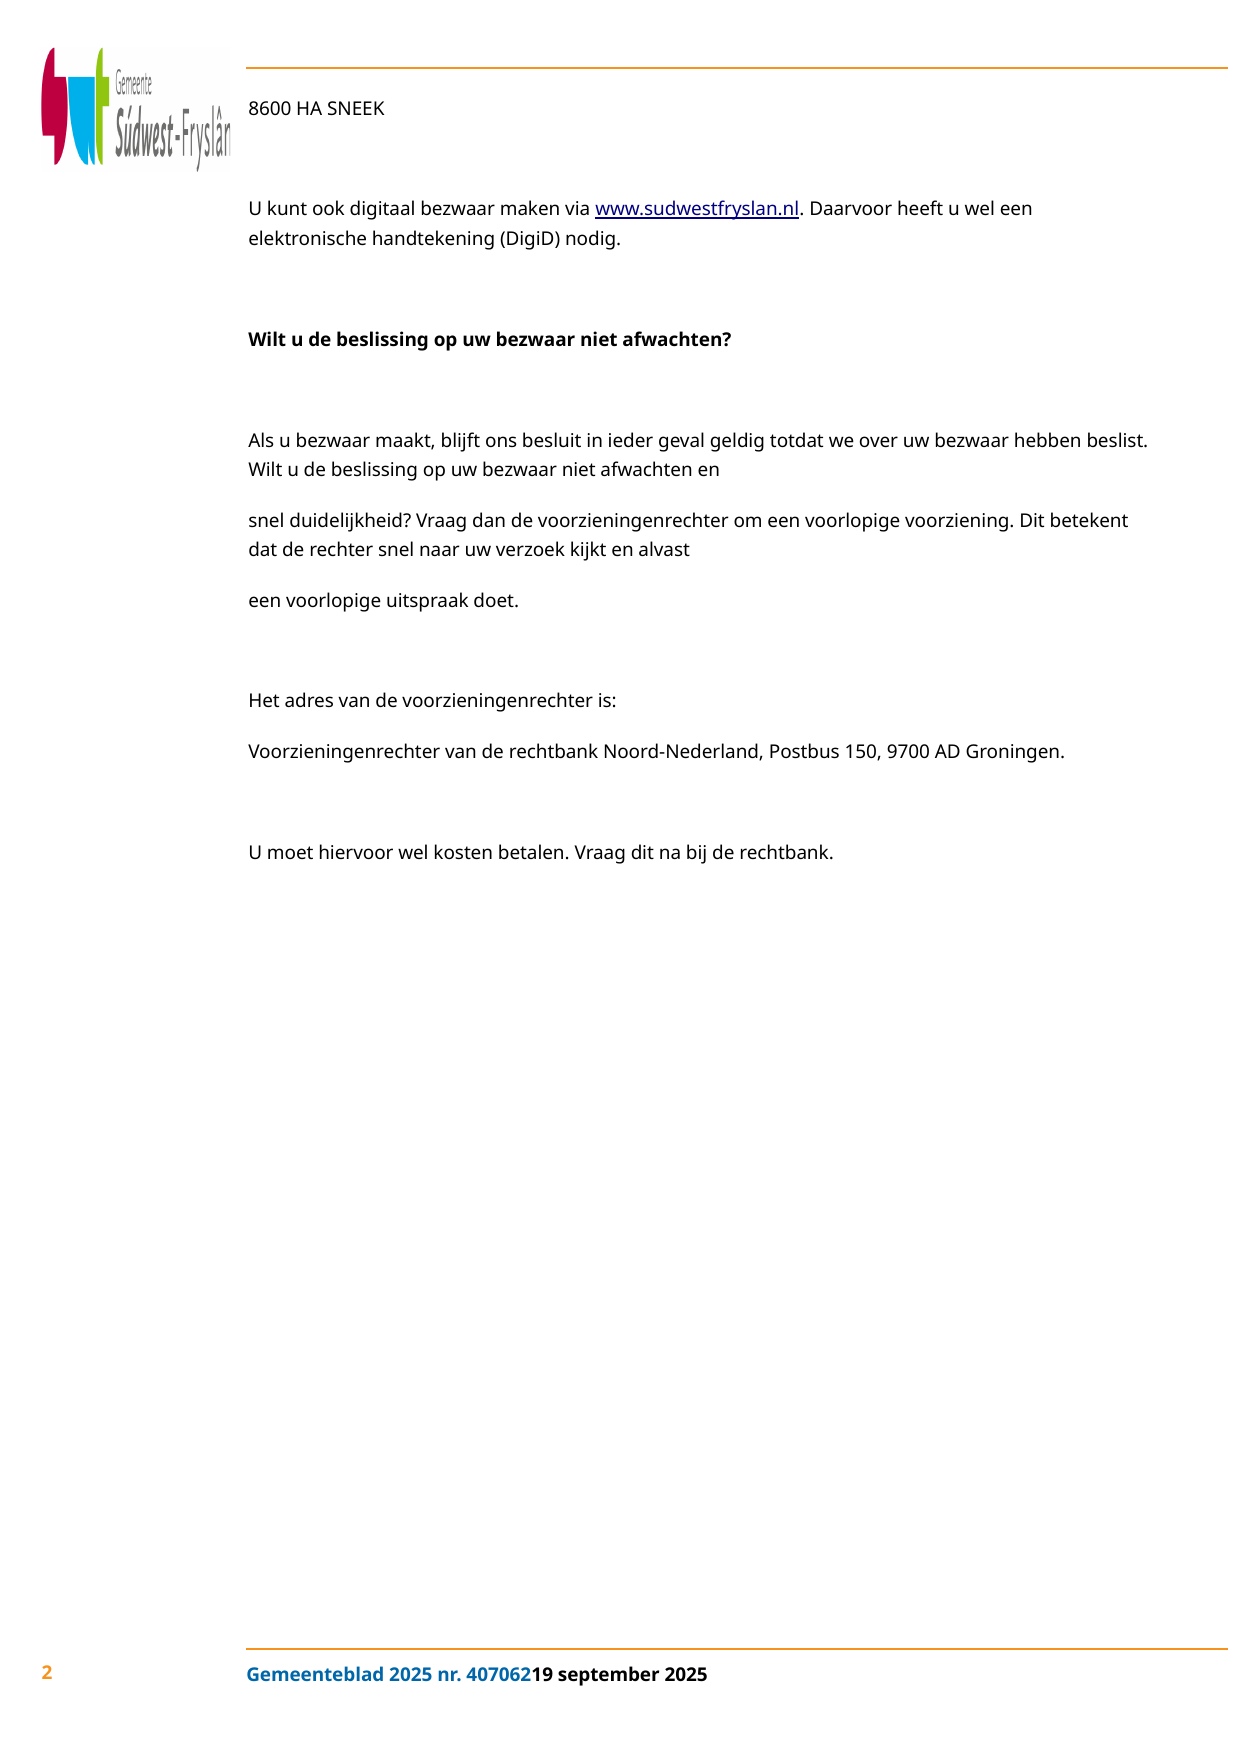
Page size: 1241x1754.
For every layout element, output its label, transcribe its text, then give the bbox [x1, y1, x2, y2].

text Het adres van de voorzieningenrechter is: [248, 688, 1152, 713]
text Als u bezwaar maakt, blijft ons besluit in ieder geval geldig totdat we over uw bezwaar hebben beslist. Wilt u de beslissing op uw bezwaar niet afwachten en [248, 427, 1152, 482]
text een voorlopige uitspraak doet. [248, 587, 1152, 613]
text Wilt u de beslissing op uw bezwaar niet afwachten? [248, 326, 1152, 352]
text Voorzieningenrechter van de rechtbank Noord-Nederland, Postbus 150, 9700 AD Groningen. [248, 738, 1152, 764]
text U moet hiervoor wel kosten betalen. Vraag dit na bij de rechtbank. [248, 839, 1152, 865]
text U kunt ook digitaal bezwaar maken via www.sudwestfryslan.nl. Daarvoor heeft u wel een elektronische handtekening (DigiD) nodig. [248, 196, 1152, 251]
picture [41, 47, 231, 172]
text 8600 HA SNEEK [248, 95, 1152, 121]
text snel duidelijkheid? Vraag dan de voorzieningenrechter om een voorlopige voorziening. Dit betekent dat de rechter snel naar uw verzoek kijkt en alvast [248, 507, 1152, 562]
